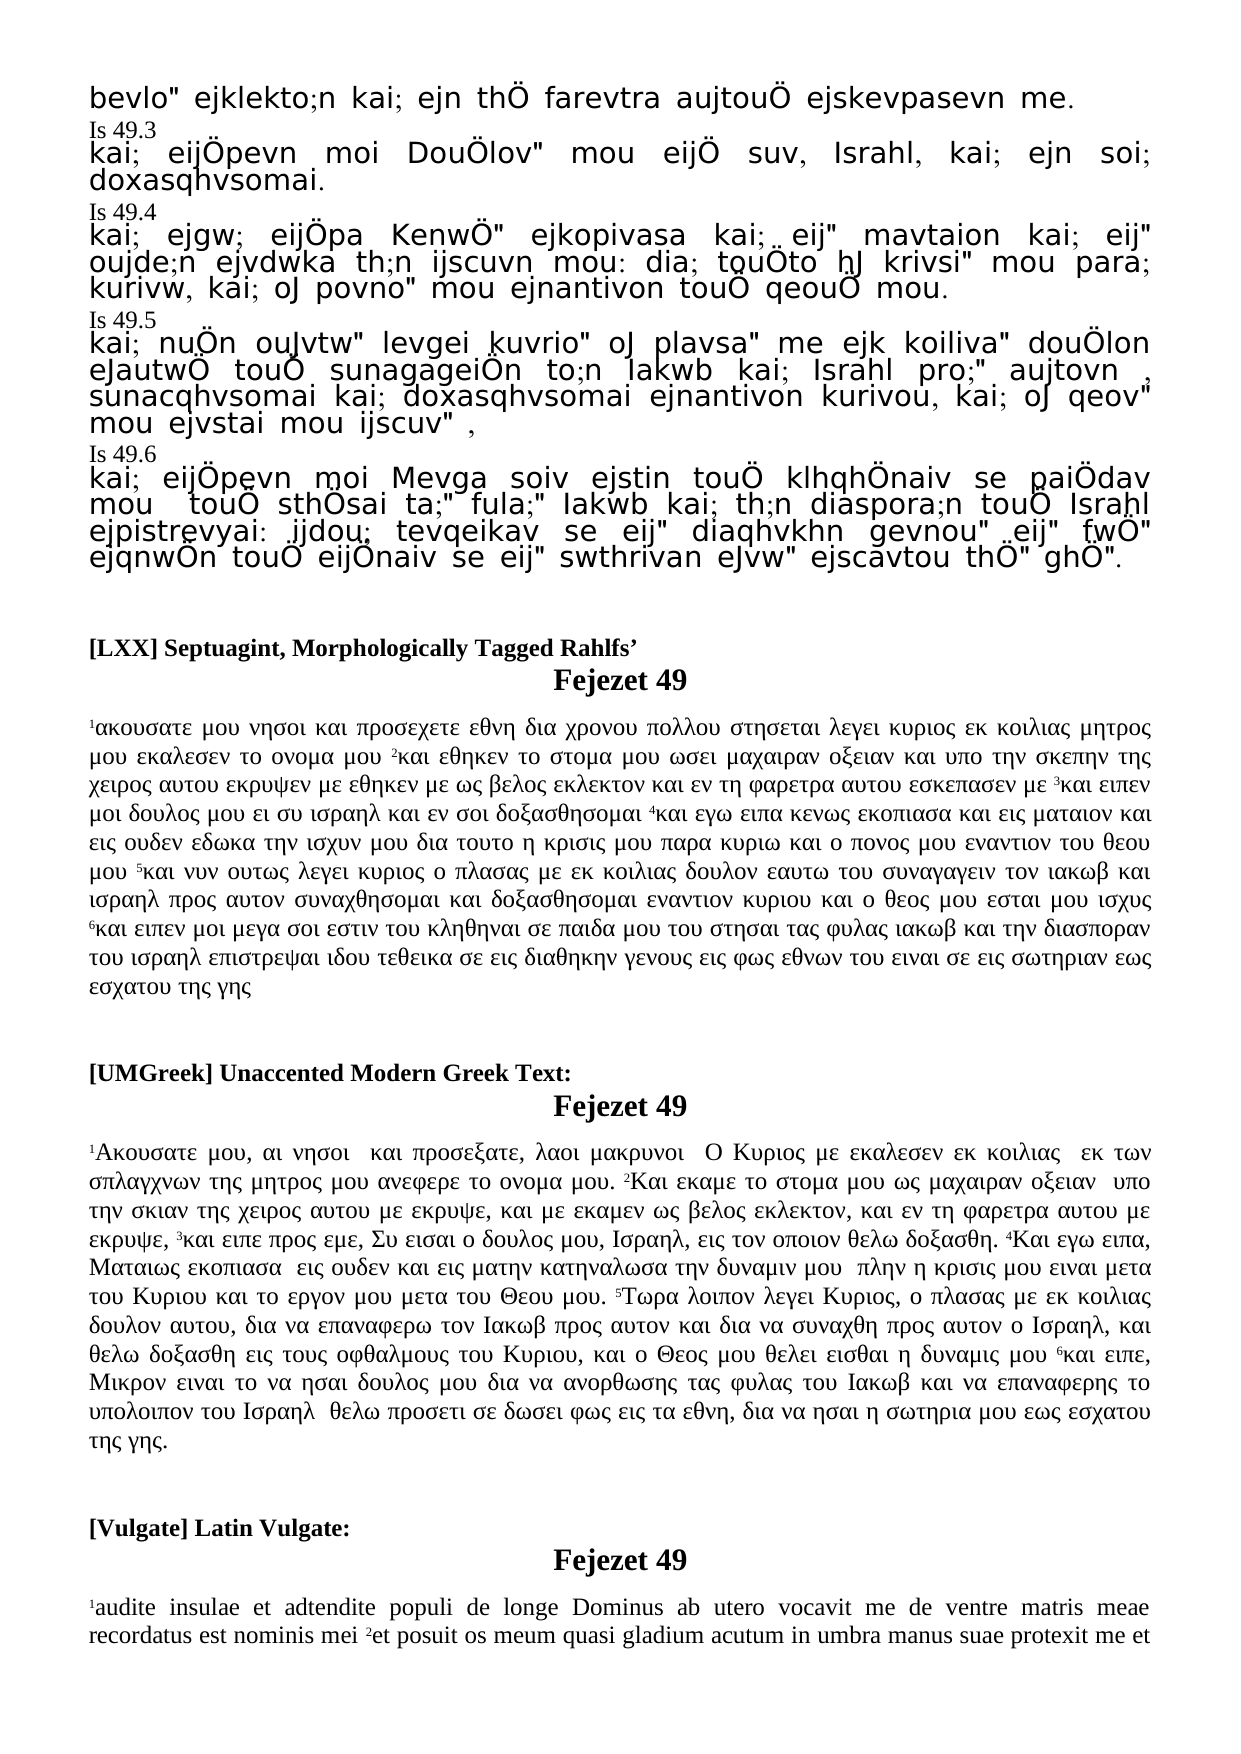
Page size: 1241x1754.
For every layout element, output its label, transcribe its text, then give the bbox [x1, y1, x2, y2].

text Is 49.3 [88, 115, 1152, 144]
text kai; eijÖpevn moi Mevga soiv ejstin touÖ klhqhÖnaiv se paiÖdav mou touÖ sthÖsai ta;" fula;" Iakwb kai; th;n diaspora;n touÖ Israhl ejpistrevyai: ijdou; tevqeikav se eij" diaqhvkhn gevnou" eij" fwÖ" ejqnwÖn touÖ eijÖnaiv se eij" swthrivan eJvw" ejscavtou thÖ" ghÖ". [88, 468, 1152, 574]
text Fejezet 49 [88, 1542, 1152, 1577]
text kai; nuÖn ouJvtw" levgei kuvrio" oJ plavsa" me ejk koiliva" douÖlon eJautwÖ touÖ sunagageiÖn to;n Iakwb kai; Israhl pro;" aujtovn , sunacqhvsomai kai; doxasqhvsomai ejnantivon kurivou, kai; oJ qeov" mou ejvstai mou ijscuv" , [88, 333, 1152, 439]
text Fejezet 49 [88, 1087, 1152, 1123]
text Fejezet 49 [88, 662, 1152, 697]
text 1Ακουσατε μου, αι νησοι και προσεξατε, λαοι μακρυνοι Ο Κυριος με εκαλεσεν εκ κοιλιας εκ των σπλαγχνων της μητρος μου ανεφερε το ονομα μου. 2Και εκαμε το στομα μου ως μαχαιραν οξειαν υπο την σκιαν της χειρος αυτου με εκρυψε, και με εκαμεν ως βελος εκλεκτον, και εν τη φαρετρα αυτου με εκρυψε, 3και ειπε προς εμε, Συ εισαι ο δουλος μου, Ισραηλ, εις τον οποιον θελω δοξασθη. 4Και εγω ειπα, Ματαιως εκοπιασα εις ουδεν και εις ματην κατηναλωσα την δυναμιν μου πλην η κρισις μου ειναι μετα του Κυριου και το εργον μου μετα του Θεου μου. 5Τωρα λοιπον λεγει Κυριος, ο πλασας με εκ κοιλιας δουλον αυτου, δια να επαναφερω τον Ιακωβ προς αυτον και δια να συναχθη προς αυτον ο Ισραηλ, και θελω δοξασθη εις τους οφθαλμους του Κυριου, και ο Θεος μου θελει εισθαι η δυναμις μου 6και ειπε, Μικρον ειναι το να ησαι δουλος μου δια να ανορθωσης τας φυλας του Ιακωβ και να επαναφερης το υπολοιπον του Ισραηλ θελω προσετι σε δωσει φως εις τα εθνη, δια να ησαι η σωτηρια μου εως εσχατου της γης. [88, 1137, 1152, 1454]
text [Vulgate] Latin Vulgate: [88, 1513, 1152, 1542]
text bevlo" ejklekto;n kai; ejn thÖ farevtra aujtouÖ ejskevpasevn me. [88, 88, 1152, 115]
text kai; eijÖpevn moi DouÖlov" mou eijÖ suv, Israhl, kai; ejn soi; doxasqhvsomai. [88, 144, 1152, 197]
text Is 49.5 [88, 305, 1152, 333]
text Is 49.4 [88, 197, 1152, 225]
text 1ακουσατε μου νησοι και προσεχετε εθνη δια χρονου πολλου στησεται λεγει κυριος εκ κοιλιας μητρος μου εκαλεσεν το ονομα μου 2και εθηκεν το στομα μου ωσει μαχαιραν οξειαν και υπο την σκεπην της χειρος αυτου εκρυψεν με εθηκεν με ως βελος εκλεκτον και εν τη φαρετρα αυτου εσκεπασεν με 3και ειπεν μοι δουλος μου ει συ ισραηλ και εν σοι δοξασθησομαι 4και εγω ειπα κενως εκοπιασα και εις ματαιον και εις ουδεν εδωκα την ισχυν μου δια τουτο η κρισις μου παρα κυριω και ο πονος μου εναντιον του θεου μου 5και νυν ουτως λεγει κυριος ο πλασας με εκ κοιλιας δουλον εαυτω του συναγαγειν τον ιακωβ και ισραηλ προς αυτον συναχθησομαι και δοξασθησομαι εναντιον κυριου και ο θεος μου εσται μου ισχυς 6και ειπεν μοι μεγα σοι εστιν του κληθηναι σε παιδα μου του στησαι τας φυλας ιακωβ και την διασποραν του ισραηλ επιστρεψαι ιδου τεθεικα σε εις διαθηκην γενους εις φως εθνων του ειναι σε εις σωτηριαν εως εσχατου της γης [88, 712, 1152, 999]
text 1audite insulae et adtendite populi de longe Dominus ab utero vocavit me de ventre matris meae recordatus est nominis mei 2et posuit os meum quasi gladium acutum in umbra manus suae protexit me et [88, 1592, 1152, 1649]
text [UMGreek] Unaccented Modern Greek Text: [88, 1058, 1152, 1087]
text kai; ejgw; eijÖpa KenwÖ" ejkopivasa kai; eij" mavtaion kai; eij" oujde;n ejvdwka th;n ijscuvn mou: dia; touÖto hJ krivsi" mou para; kurivw, kai; oJ povno" mou ejnantivon touÖ qeouÖ mou. [88, 225, 1152, 305]
text [LXX] Septuagint, Morphologically Tagged Rahlfs’ [88, 633, 1152, 662]
text Is 49.6 [88, 439, 1152, 468]
